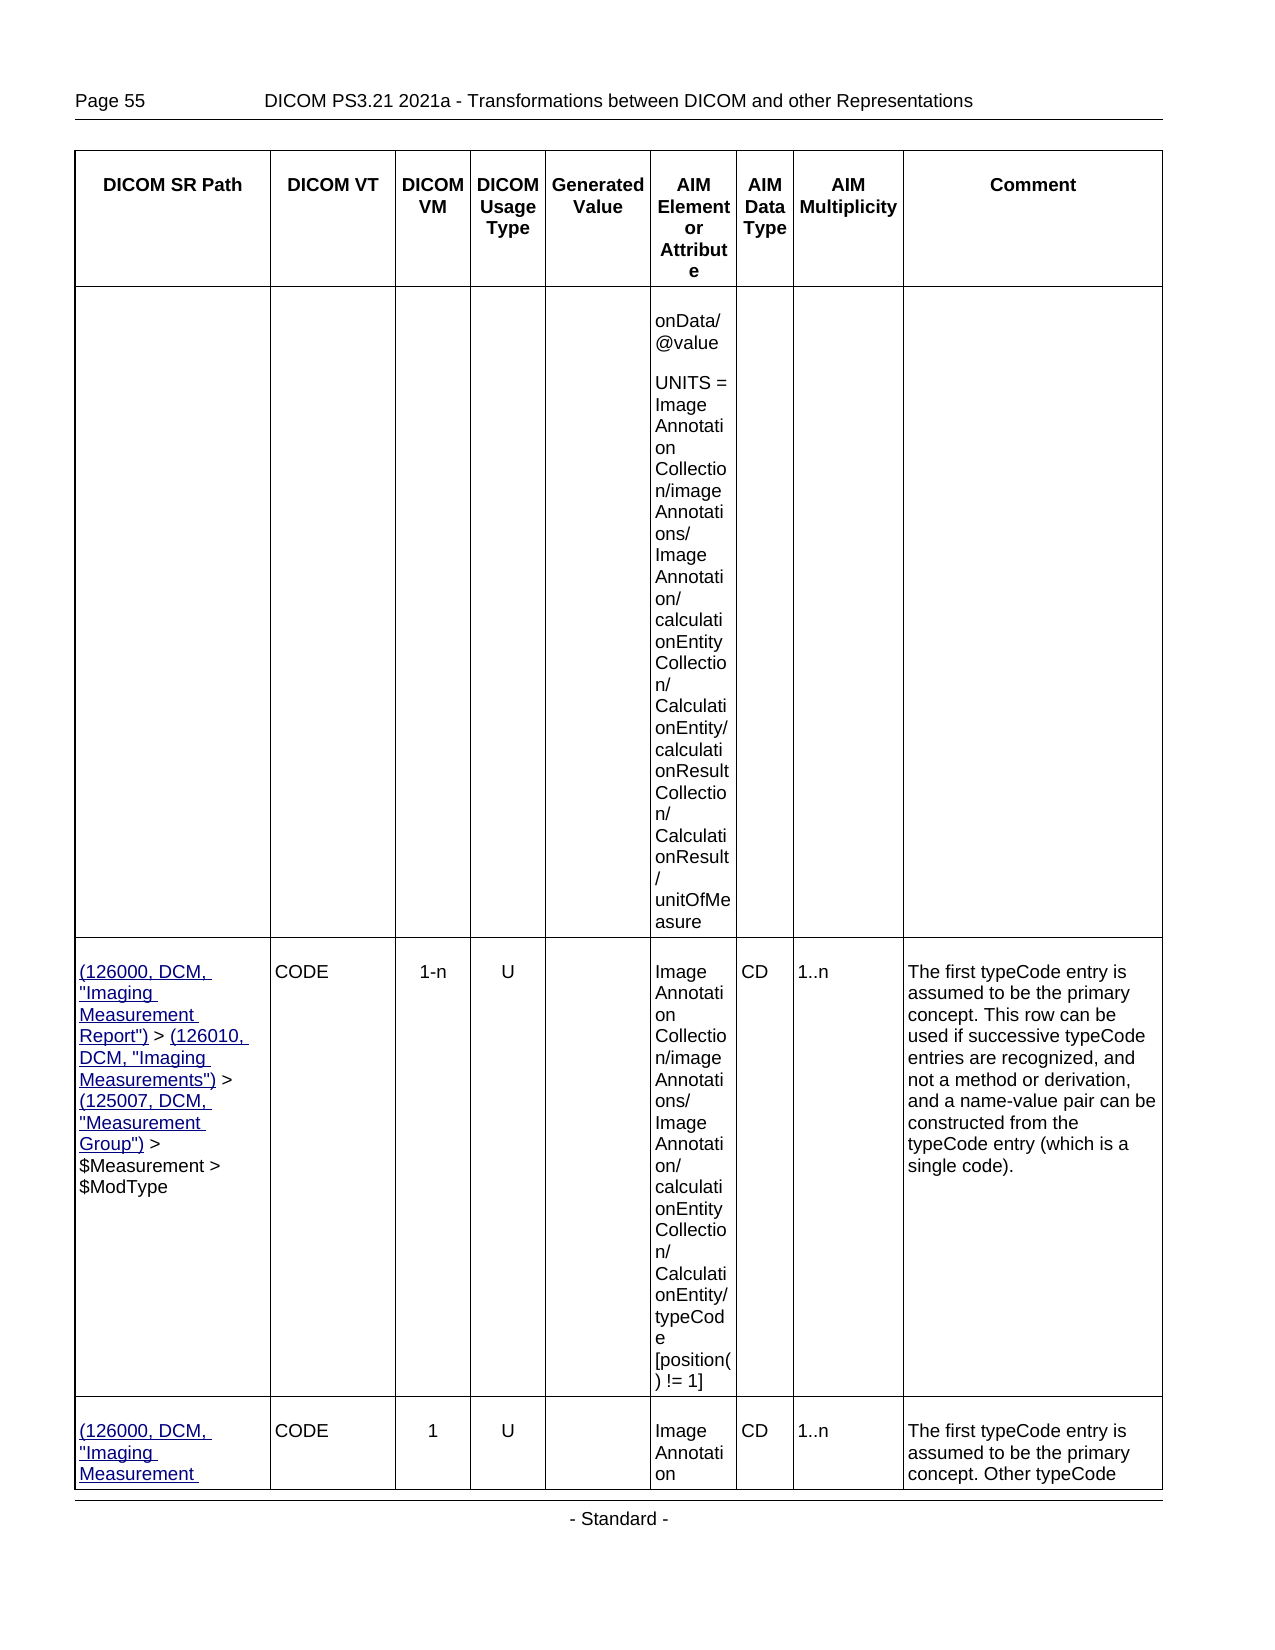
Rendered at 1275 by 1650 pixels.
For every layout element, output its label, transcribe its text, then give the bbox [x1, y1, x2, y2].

table_cell [794, 287, 903, 937]
table_cell Image​Annotation​​Collection/​image​Annotations/​Image​Annotation/​calculation​Entity​Collection/​CalculationEntity/​typeCode​[position() != 1] [651, 938, 736, 1396]
table_header DICOM VM [396, 151, 470, 286]
table_header Comment [904, 151, 1162, 286]
table_cell [546, 938, 650, 1396]
table_cell The first typeCode entry is assumed to be the primary concept. This row can be used if successive typeCode entries are recognized, and not a method or derivation, and a name-value pair can be constructed from the typeCode entry (which is a single code). [904, 938, 1162, 1396]
table_cell Image​Annotation​​ [651, 1397, 736, 1489]
table_cell CD [737, 1397, 793, 1489]
table_cell [396, 287, 470, 937]
table_header DICOM VT [271, 151, 395, 286]
table_cell [904, 287, 1162, 937]
table_cell CD [737, 938, 793, 1396]
table_cell The first typeCode entry is assumed to be the primary concept. Other typeCode [904, 1397, 1162, 1489]
table_header DICOM Usage Type [471, 151, 545, 286]
table_cell (126000, DCM, "Imaging Measurement [76, 1397, 270, 1489]
table_cell onData/​@value UNITS = Image​Annotation​​Collection/​image​Annotations/​Image​Annotation/​calculation​Entity​Collection/​CalculationEntity/​calculationResult​Collection/​CalculationResult/​unitOfMeasure [651, 287, 736, 937]
table_cell U [471, 938, 545, 1396]
table_header AIM Data Type [737, 151, 793, 286]
table_cell (126000, DCM, "Imaging Measurement Report") > (126010, DCM, "Imaging Measurements") > (125007, DCM, "Measurement Group") > $Measurement > $ModType [76, 938, 270, 1396]
table_cell [271, 287, 395, 937]
table_cell U [471, 1397, 545, 1489]
table_header DICOM SR Path [76, 151, 270, 286]
table_cell [546, 1397, 650, 1489]
table_cell [546, 287, 650, 937]
table_cell [737, 287, 793, 937]
table_header AIM Multiplicity [794, 151, 903, 286]
table_cell 1..n [794, 938, 903, 1396]
table_cell [76, 287, 270, 937]
table_cell CODE [271, 1397, 395, 1489]
table_cell 1 [396, 1397, 470, 1489]
table_cell 1-n [396, 938, 470, 1396]
table_header AIM Element or Attribute [651, 151, 736, 286]
table_header Generated Value [546, 151, 650, 286]
table_cell 1..n [794, 1397, 903, 1489]
table_cell [471, 287, 545, 937]
table_cell CODE [271, 938, 395, 1396]
